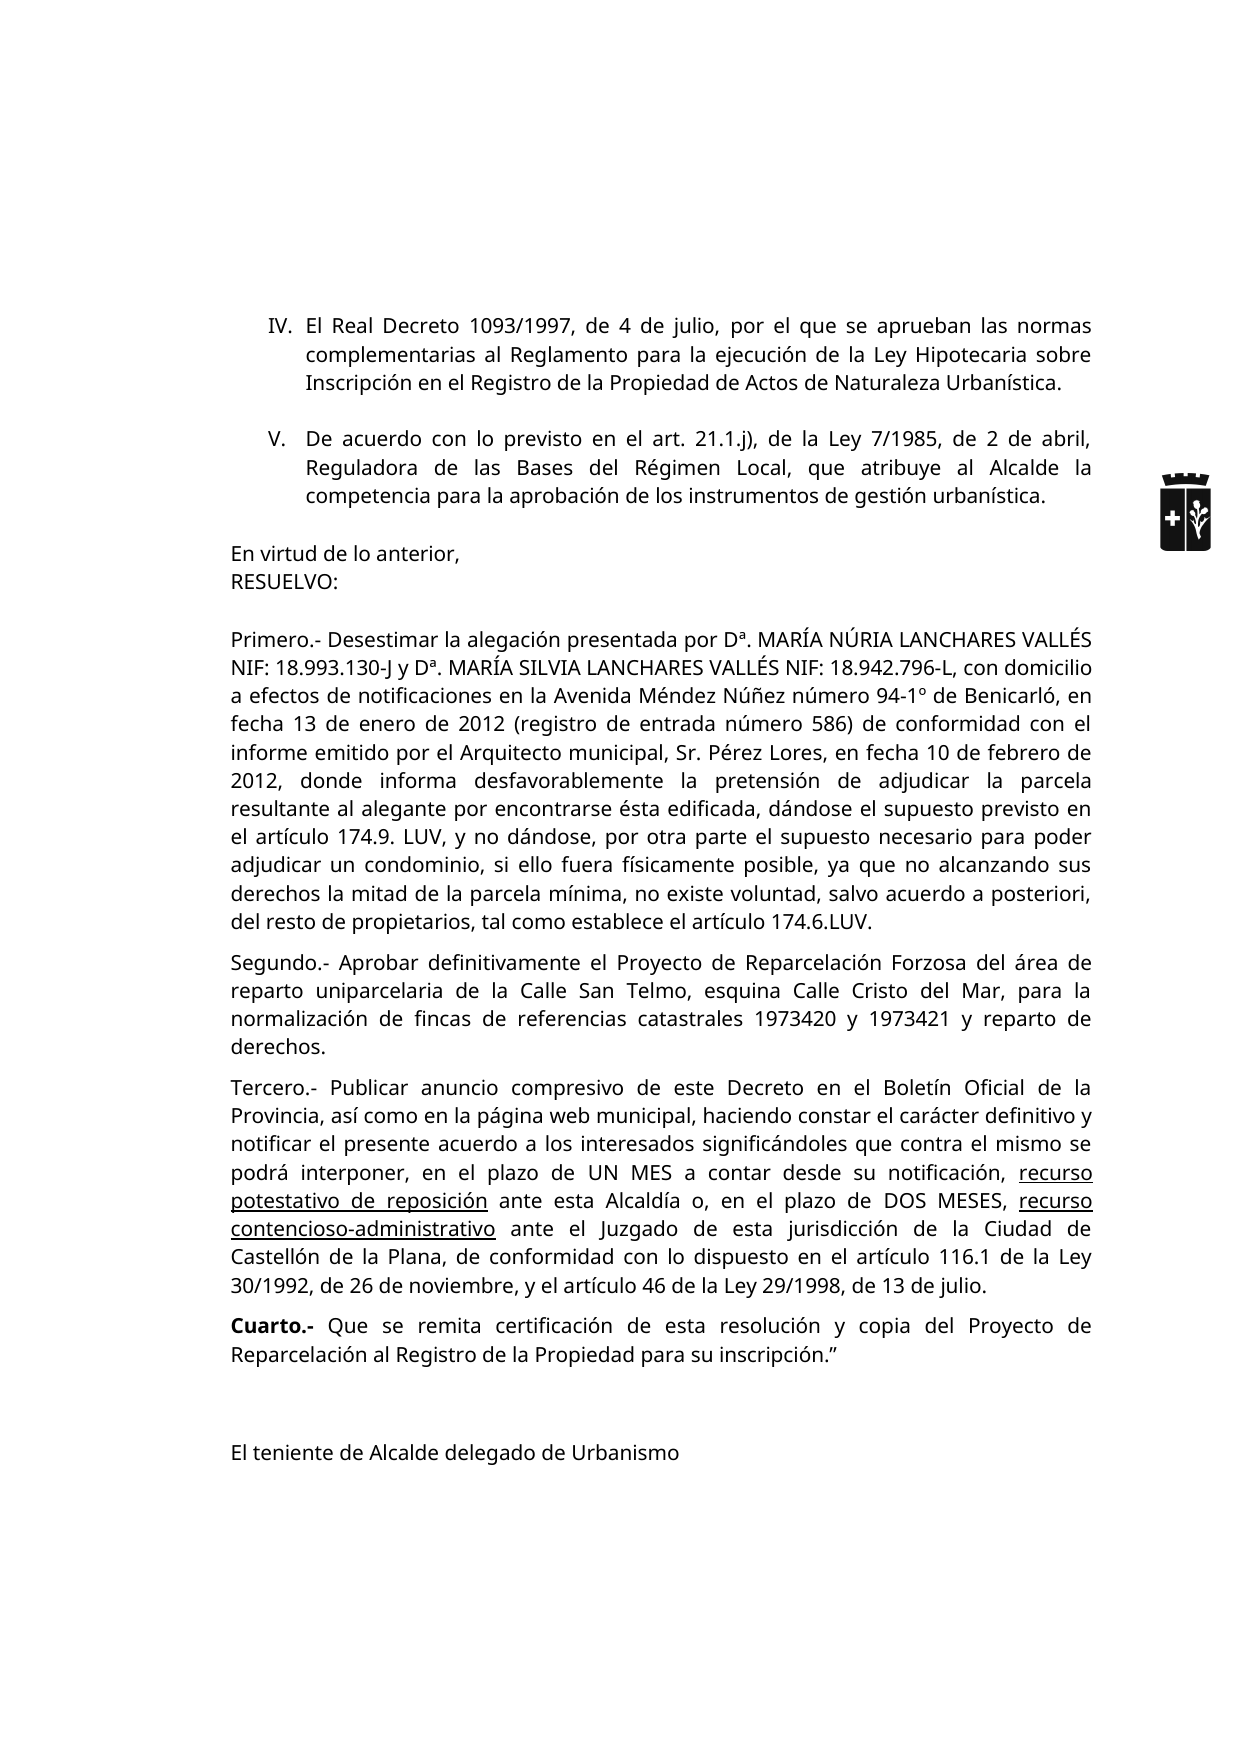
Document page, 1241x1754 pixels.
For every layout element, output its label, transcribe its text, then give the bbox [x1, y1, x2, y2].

table_header En virtud de lo anterior, [230, 539, 1093, 567]
text Segundo.- Aprobar definitivamente el Proyecto de Reparcelación Forzosa del área de reparto uniparcelaria de la Calle San Telmo, esquina Calle Cristo del Mar, para la normalización de fincas de referencias catastrales 1973420 y 1973421 y reparto de derechos. [230, 948, 1093, 1061]
text Cuarto.- Que se remita certificación de esta resolución y copia del Proyecto de Reparcelación al Registro de la Propiedad para su inscripción.” [230, 1311, 1093, 1368]
table_header El teniente de Alcalde delegado de Urbanismo [230, 1438, 1093, 1466]
table_cell RESUELVO: [230, 567, 1093, 595]
picture [1160, 472, 1211, 552]
text Tercero.- Publicar anuncio compresivo de este Decreto en el Boletín Oficial de la Provincia, así como en la página web municipal, haciendo constar el carácter definitivo y notificar el presente acuerdo a los interesados significándoles que contra el mismo se podrá interponer, en el plazo de UN MES a contar desde su notificación, recurso potestativo de reposición ante esta Alcaldía o, en el plazo de DOS MESES, recurso contencioso-administrativo ante el Juzgado de esta jurisdicción de la Ciudad de Castellón de la Plana, de conformidad con lo dispuesto en el artículo 116.1 de la Ley 30/1992, de 26 de noviembre, y el artículo 46 de la Ley 29/1998, de 13 de julio. [230, 1073, 1093, 1299]
text Primero.- Desestimar la alegación presentada por Dª. MARÍA NÚRIA LANCHARES VALLÉS NIF: 18.993.130-J y Dª. MARÍA SILVIA LANCHARES VALLÉS NIF: 18.942.796-L, con domicilio a efectos de notificaciones en la Avenida Méndez Núñez número 94-1º de Benicarló, en fecha 13 de enero de 2012 (registro de entrada número 586) de conformidad con el informe emitido por el Arquitecto municipal, Sr. Pérez Lores, en fecha 10 de febrero de 2012, donde informa desfavorablemente la pretensión de adjudicar la parcela resultante al alegante por encontrarse ésta edificada, dándose el supuesto previsto en el artículo 174.9. LUV, y no dándose, por otra parte el supuesto necesario para poder adjudicar un condominio, si ello fuera físicamente posible, ya que no alcanzando sus derechos la mitad de la parcela mínima, no existe voluntad, salvo acuerdo a posteriori, del resto de propietarios, tal como establece el artículo 174.6.LUV. [230, 625, 1093, 935]
list El Real Decreto 1093/1997, de 4 de julio, por el que se aprueban las normas complementarias al Reglamento para la ejecución de la Ley Hipotecaria sobre Inscripción en el Registro de la Propiedad de Actos de Naturaleza Urbanística. [268, 312, 1093, 396]
list De acuerdo con lo previsto en el art. 21.1.j), de la Ley 7/1985, de 2 de abril, Reguladora de las Bases del Régimen Local, que atribuye al Alcalde la competencia para la aprobación de los instrumentos de gestión urbanística. [268, 424, 1093, 509]
